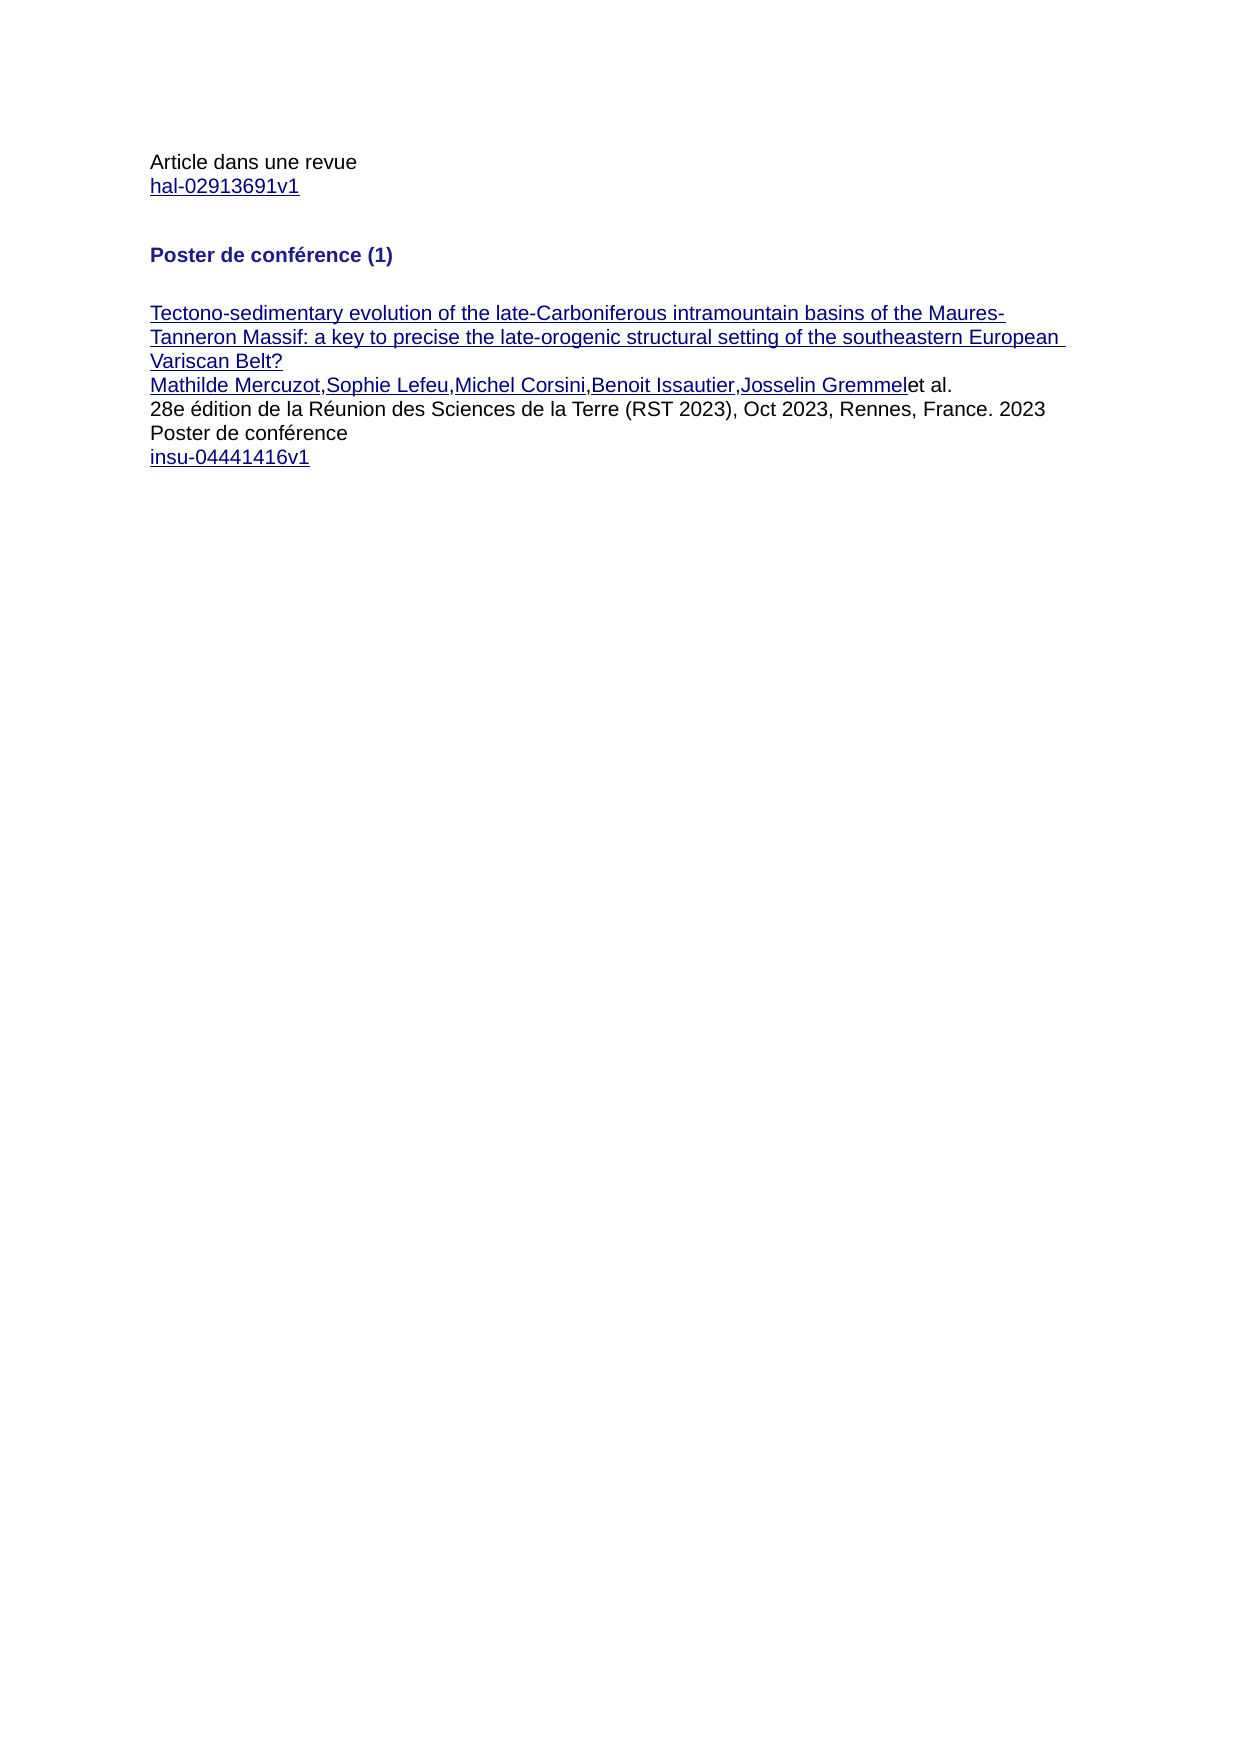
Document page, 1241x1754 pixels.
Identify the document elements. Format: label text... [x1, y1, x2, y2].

table_cell Article dans une revue hal-02913691v1 [150, 150, 1090, 198]
subtitle Poster de conférence (1) [150, 243, 1090, 267]
table_header Tectono-sedimentary evolution of the late-Carboniferous intramountain basins of the Maures-Tanneron Massif: a key to precise the late-orogenic structural setting of the southeastern European Variscan Belt? Mathilde Mercuzot,Sophie Lefeu,Michel Corsini,Benoit Issautier,Josselin Gremmelet al. 28e édition de la Réunion des Sciences de la Terre (RST 2023), Oct 2023, Rennes, France. 2023 Poster de conférence insu-04441416v1 [150, 301, 1090, 469]
